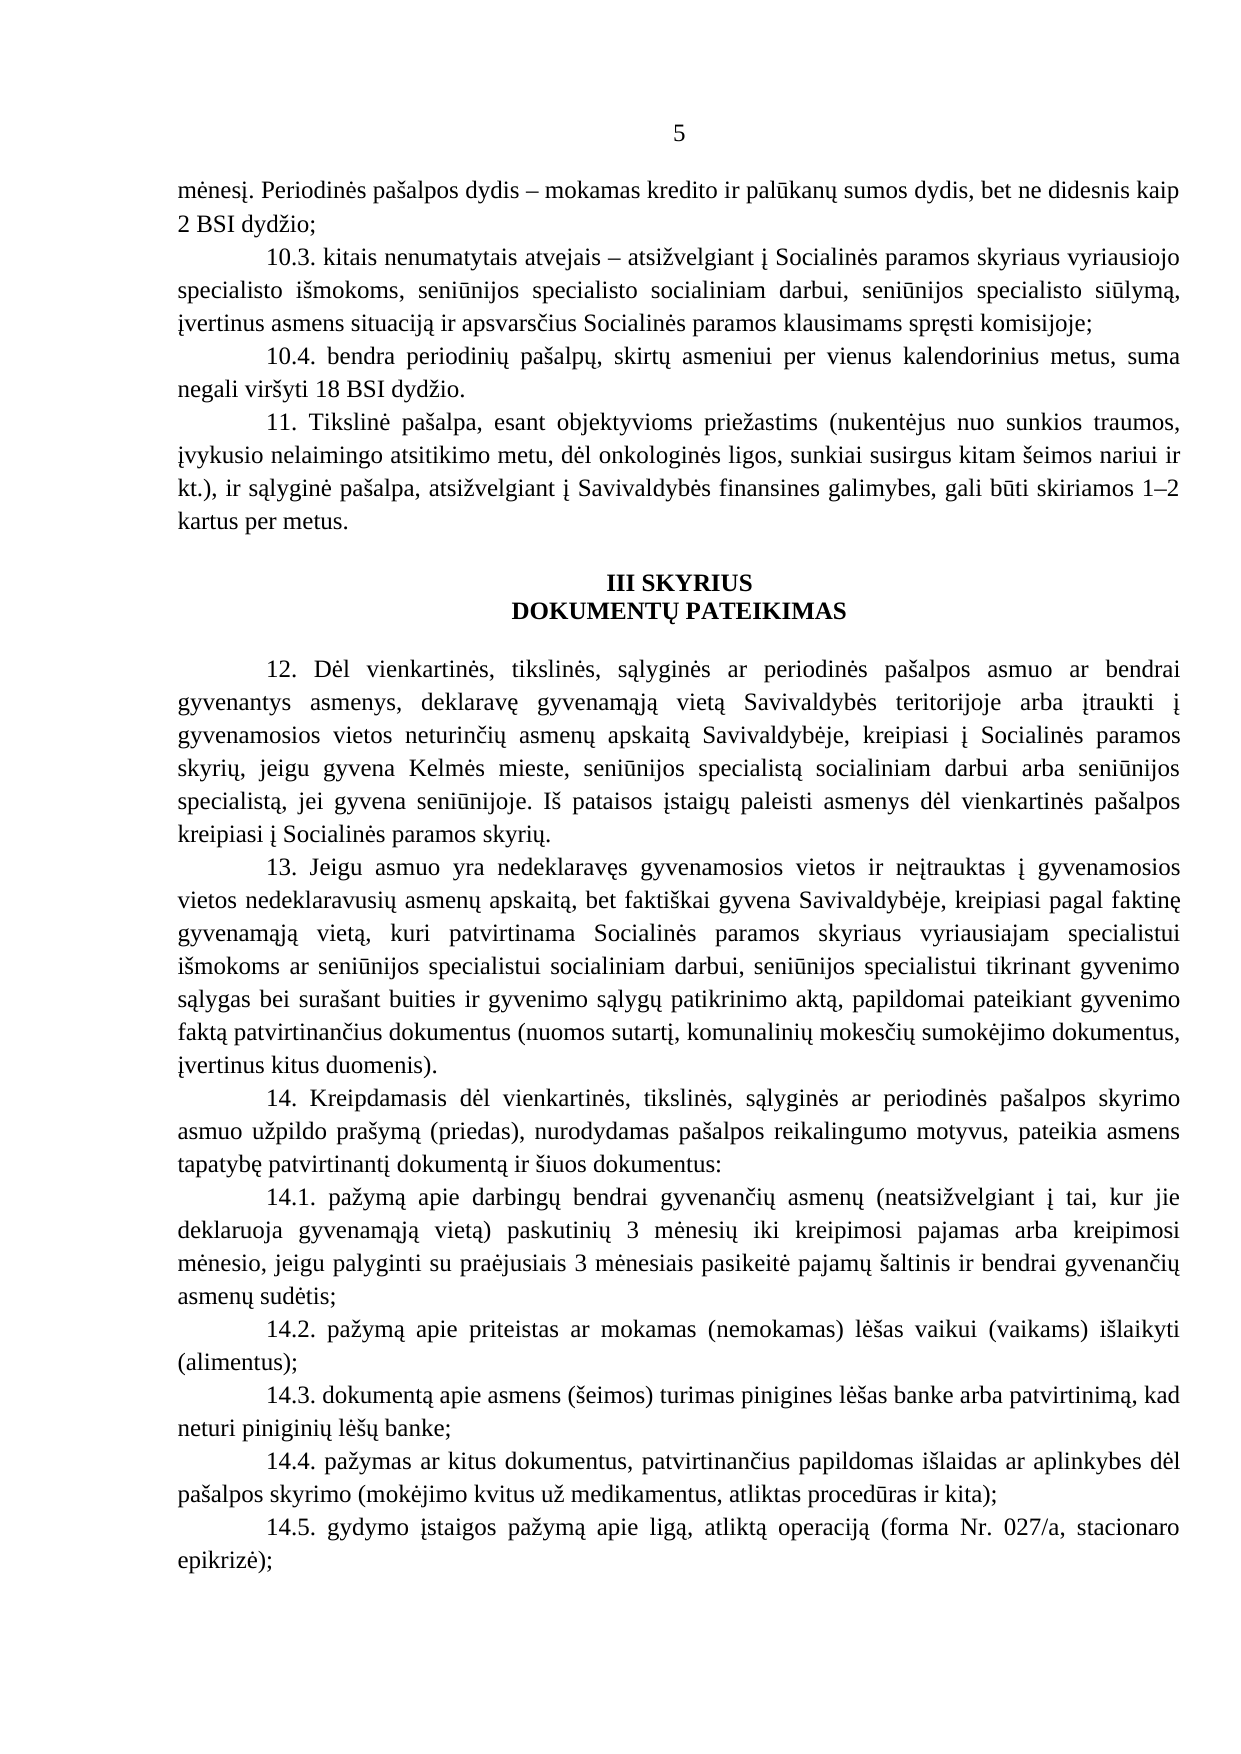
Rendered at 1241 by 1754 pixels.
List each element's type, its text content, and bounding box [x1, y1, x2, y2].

text 12. Dėl vienkartinės, tikslinės, sąlyginės ar periodinės pašalpos asmuo ar bendrai gyvenantys asmenys, deklaravę gyvenamąją vietą Savivaldybės teritorijoje arba įtraukti į gyvenamosios vietos neturinčių asmenų apskaitą Savivaldybėje, kreipiasi į Socialinės paramos skyrių, jeigu gyvena Kelmės mieste, seniūnijos specialistą socialiniam darbui arba seniūnijos specialistą, jei gyvena seniūnijoje. Iš pataisos įstaigų paleisti asmenys dėl vienkartinės pašalpos kreipiasi į Socialinės paramos skyrių. [177, 654, 1181, 848]
text 14.4. pažymas ar kitus dokumentus, patvirtinančius papildomas išlaidas ar aplinkybes dėl pašalpos skyrimo (mokėjimo kvitus už medikamentus, atliktas procedūras ir kita); [177, 1446, 1181, 1508]
text 10.4. bendra periodinių pašalpų, skirtų asmeniui per vienus kalendorinius metus, suma negali viršyti 18 BSI dydžio. [177, 341, 1181, 402]
text 14. Kreipdamasis dėl vienkartinės, tikslinės, sąlyginės ar periodinės pašalpos skyrimo asmuo užpildo prašymą (priedas), nurodydamas pašalpos reikalingumo motyvus, pateikia asmens tapatybę patvirtinantį dokumentą ir šiuos dokumentus: [177, 1083, 1181, 1178]
text 14.1. pažymą apie darbingų bendrai gyvenančių asmenų (neatsižvelgiant į tai, kur jie deklaruoja gyvenamąją vietą) paskutinių 3 mėnesių iki kreipimosi pajamas arba kreipimosi mėnesio, jeigu palyginti su praėjusiais 3 mėnesiais pasikeitė pajamų šaltinis ir bendrai gyvenančių asmenų sudėtis; [177, 1182, 1181, 1310]
text 14.2. pažymą apie priteistas ar mokamas (nemokamas) lėšas vaikui (vaikams) išlaikyti (alimentus); [177, 1314, 1181, 1376]
text 10.3. kitais nenumatytais atvejais – atsižvelgiant į Socialinės paramos skyriaus vyriausiojo specialisto išmokoms, seniūnijos specialisto socialiniam darbui, seniūnijos specialisto siūlymą, įvertinus asmens situaciją ir apsvarsčius Socialinės paramos klausimams spręsti komisijoje; [177, 242, 1181, 336]
text DOKUMENTŲ PATEIKIMAS [177, 596, 1181, 625]
text 11. Tikslinė pašalpa, esant objektyvioms priežastims (nukentėjus nuo sunkios traumos, įvykusio nelaimingo atsitikimo metu, dėl onkologinės ligos, sunkiai susirgus kitam šeimos nariui ir kt.), ir sąlyginė pašalpa, atsižvelgiant į Savivaldybės finansines galimybes, gali būti skiriamos 1–2 kartus per metus. [177, 407, 1181, 534]
text 14.3. dokumentą apie asmens (šeimos) turimas pinigines lėšas banke arba patvirtinimą, kad neturi piniginių lėšų banke; [177, 1380, 1181, 1442]
text 13. Jeigu asmuo yra nedeklaravęs gyvenamosios vietos ir neįtrauktas į gyvenamosios vietos nedeklaravusių asmenų apskaitą, bet faktiškai gyvena Savivaldybėje, kreipiasi pagal faktinę gyvenamąją vietą, kuri patvirtinama Socialinės paramos skyriaus vyriausiajam specialistui išmokoms ar seniūnijos specialistui socialiniam darbui, seniūnijos specialistui tikrinant gyvenimo sąlygas bei surašant buities ir gyvenimo sąlygų patikrinimo aktą, papildomai pateikiant gyvenimo faktą patvirtinančius dokumentus (nuomos sutartį, komunalinių mokesčių sumokėjimo dokumentus, įvertinus kitus duomenis). [177, 852, 1181, 1079]
text III SKYRIUS [177, 568, 1181, 596]
text mėnesį. Periodinės pašalpos dydis – mokamas kredito ir palūkanų sumos dydis, bet ne didesnis kaip 2 BSI dydžio; [177, 176, 1181, 237]
text 14.5. gydymo įstaigos pažymą apie ligą, atliktą operaciją (forma Nr. 027/a, stacionaro epikrizė); [177, 1512, 1181, 1574]
